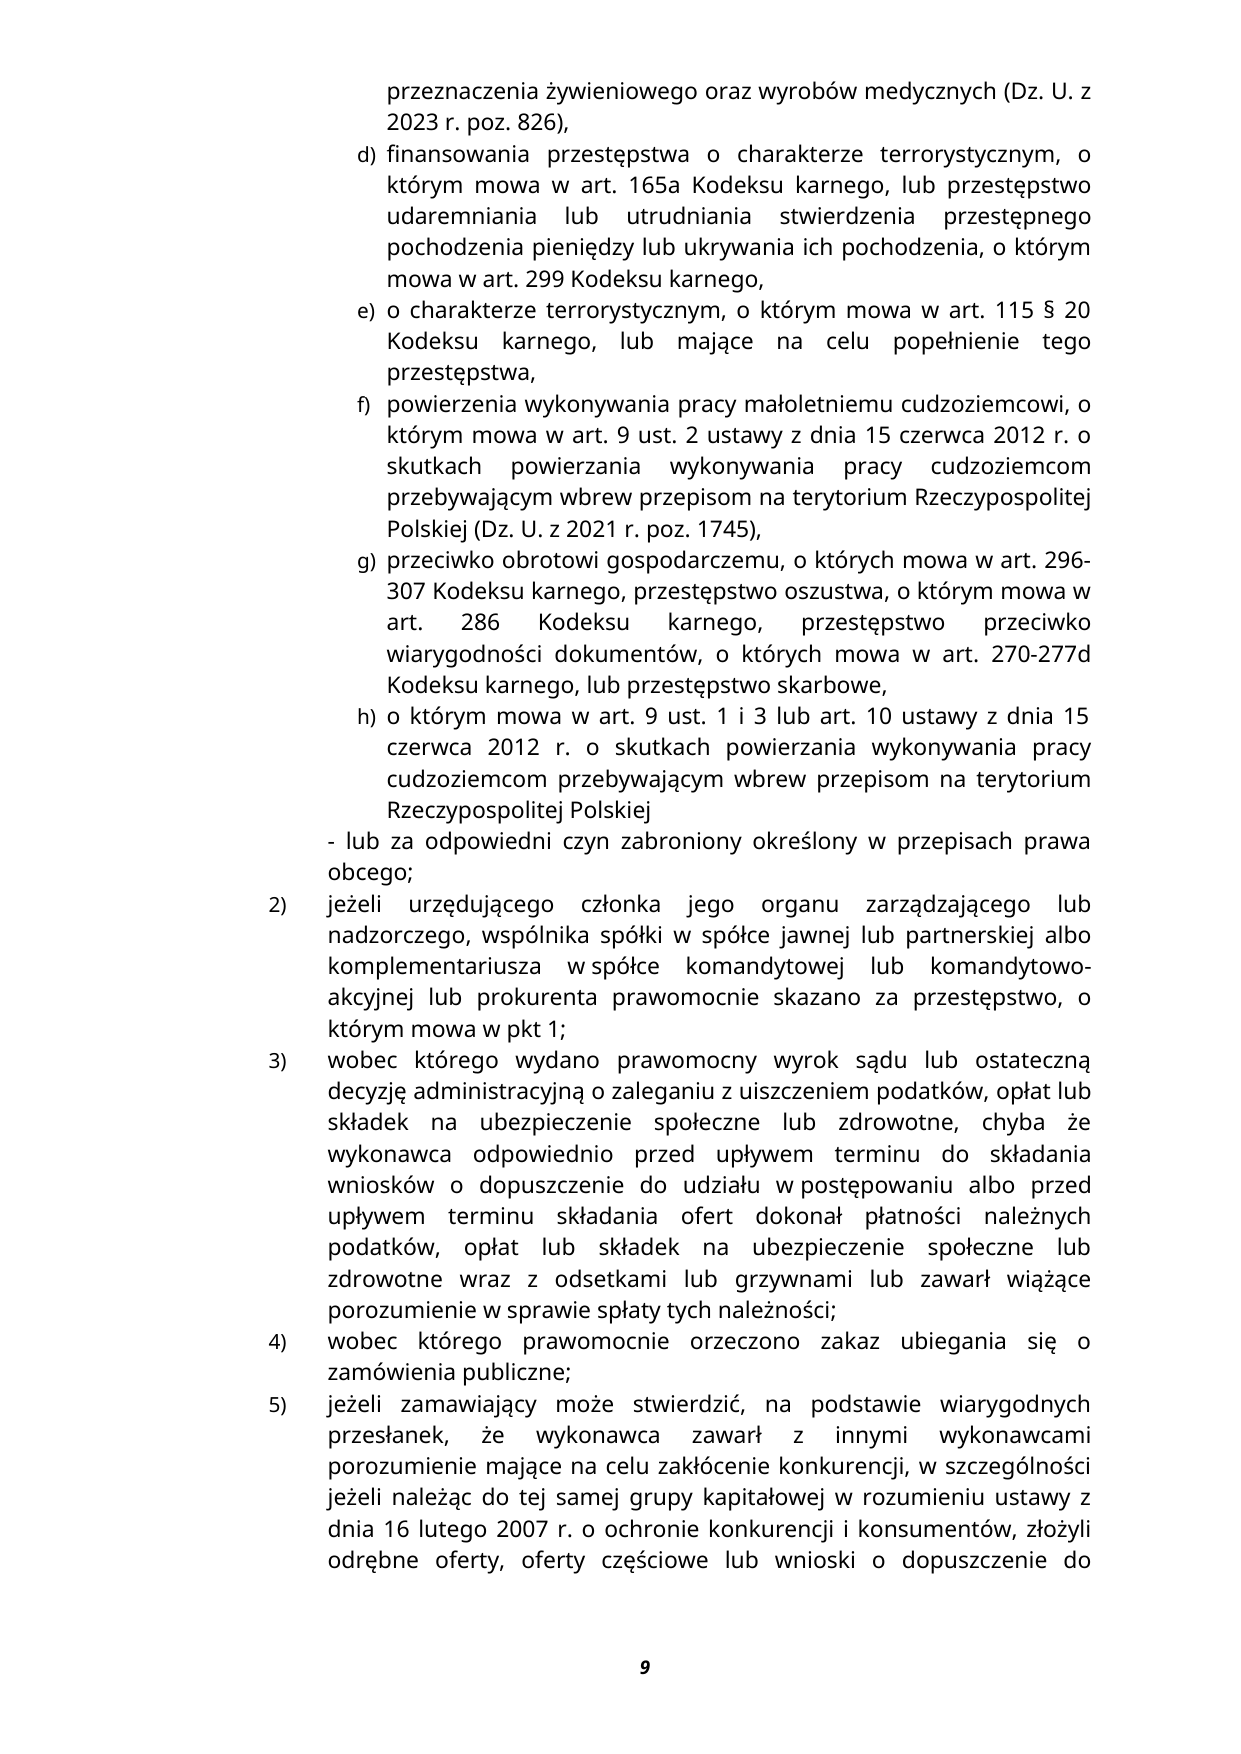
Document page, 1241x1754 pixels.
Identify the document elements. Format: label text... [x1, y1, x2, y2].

list przeciwko obrotowi gospodarczemu, o których mowa w art. 296-307 Kodeksu karnego, przestępstwo oszustwa, o którym mowa w art. 286 Kodeksu karnego, przestępstwo przeciwko wiarygodności dokumentów, o których mowa w art. 270-277d Kodeksu karnego, lub przestępstwo skarbowe, [357, 544, 1092, 700]
list jeżeli zamawiający może stwierdzić, na podstawie wiarygodnych przesłanek, że wykonawca zawarł z innymi wykonawcami porozumienie mające na celu zakłócenie konkurencji, w szczególności jeżeli należąc do tej samej grupy kapitałowej w rozumieniu ustawy z dnia 16 lutego 2007 r. o ochronie konkurencji i konsumentów, złożyli odrębne oferty, oferty częściowe lub wnioski o dopuszczenie do [268, 1387, 1092, 1575]
list finansowania przestępstwa o charakterze terrorystycznym, o którym mowa w art. 165a Kodeksu karnego, lub przestępstwo udaremniania lub utrudniania stwierdzenia przestępnego pochodzenia pieniędzy lub ukrywania ich pochodzenia, o którym mowa w art. 299 Kodeksu karnego, [357, 137, 1092, 294]
list - lub za odpowiedni czyn zabroniony określony w przepisach prawa obcego; [268, 825, 1092, 887]
list o charakterze terrorystycznym, o którym mowa w art. 115 § 20 Kodeksu karnego, lub mające na celu popełnienie tego przestępstwa, [357, 294, 1092, 387]
list o którym mowa w art. 9 ust. 1 i 3 lub art. 10 ustawy z dnia 15 czerwca 2012 r. o skutkach powierzania wykonywania pracy cudzoziemcom przebywającym wbrew przepisom na terytorium Rzeczypospolitej Polskiej [357, 700, 1092, 825]
list przeznaczenia żywieniowego oraz wyrobów medycznych (Dz. U. z 2023 r. poz. 826), [357, 75, 1092, 137]
list jeżeli urzędującego członka jego organu zarządzającego lub nadzorczego, wspólnika spółki w spółce jawnej lub partnerskiej albo komplementariusza w spółce komandytowej lub komandytowo-akcyjnej lub prokurenta prawomocnie skazano za przestępstwo, o którym mowa w pkt 1; [268, 887, 1092, 1044]
list wobec którego wydano prawomocny wyrok sądu lub ostateczną decyzję administracyjną o zaleganiu z uiszczeniem podatków, opłat lub składek na ubezpieczenie społeczne lub zdrowotne, chyba że wykonawca odpowiednio przed upływem terminu do składania wniosków o dopuszczenie do udziału w postępowaniu albo przed upływem terminu składania ofert dokonał płatności należnych podatków, opłat lub składek na ubezpieczenie społeczne lub zdrowotne wraz z odsetkami lub grzywnami lub zawarł wiążące porozumienie w sprawie spłaty tych należności; [268, 1044, 1092, 1325]
list wobec którego prawomocnie orzeczono zakaz ubiegania się o zamówienia publiczne; [268, 1325, 1092, 1387]
list powierzenia wykonywania pracy małoletniemu cudzoziemcowi, o którym mowa w art. 9 ust. 2 ustawy z dnia 15 czerwca 2012 r. o skutkach powierzania wykonywania pracy cudzoziemcom przebywającym wbrew przepisom na terytorium Rzeczypospolitej Polskiej (Dz. U. z 2021 r. poz. 1745), [357, 387, 1092, 544]
